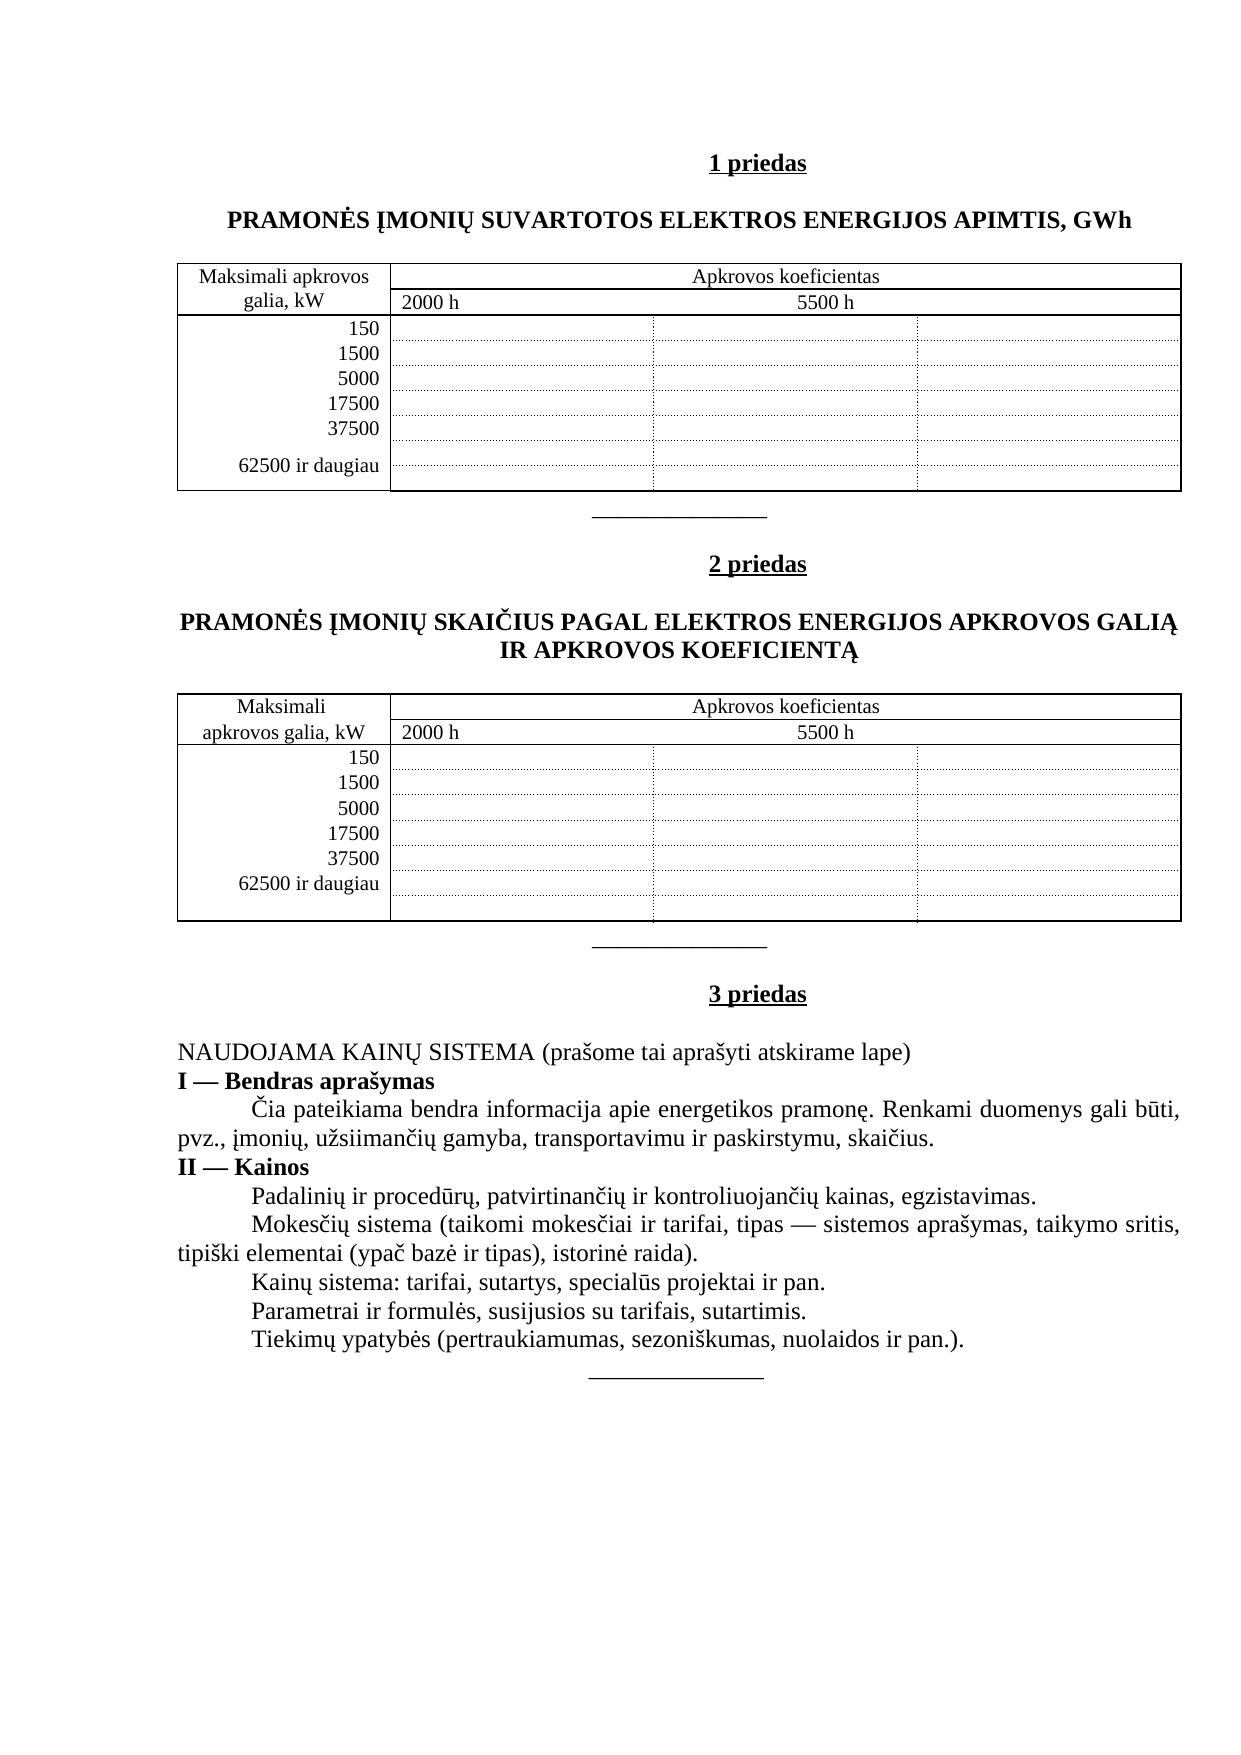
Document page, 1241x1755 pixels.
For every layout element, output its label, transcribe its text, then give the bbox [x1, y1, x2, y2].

table_cell [391, 820, 654, 844]
table_cell [391, 365, 654, 390]
table_cell [391, 340, 654, 364]
table_cell [654, 895, 917, 920]
table_cell 5000 [178, 794, 390, 819]
table_cell [654, 870, 917, 895]
table_cell [391, 794, 654, 819]
text I — bendras aprašymas [177, 1066, 1181, 1094]
table_cell [654, 794, 917, 819]
table_cell [391, 769, 654, 794]
table_cell [654, 415, 917, 440]
table_cell [654, 745, 917, 769]
table_cell 2000 h [391, 720, 786, 744]
table_cell [918, 794, 1180, 819]
text Parametrai ir formulės, susijusios su tarifais, sutartimis. [177, 1296, 1181, 1324]
table_cell [918, 845, 1180, 870]
table_cell [918, 440, 1180, 465]
table_cell 17500 [178, 390, 390, 415]
text Tiekimų ypatybės (pertraukiamumas, sezoniškumas, nuolaidos ir pan.). [177, 1324, 1181, 1353]
text pramonės įmonių suvartotos elektros energijos apimtis, GWh [177, 205, 1181, 234]
text ______________ [177, 922, 1181, 951]
table_cell [654, 845, 917, 870]
table_cell [391, 465, 654, 490]
table_cell [654, 390, 917, 415]
table_cell 5500 h [786, 720, 1180, 744]
text Padalinių ir procedūrų, patvirtinančių ir kontroliuojančių kainas, egzistavimas. [177, 1181, 1181, 1209]
table_header Apkrovos koeficientas [391, 264, 1180, 288]
table_cell [654, 340, 917, 364]
table_cell 5500 h [786, 290, 1180, 314]
text Čia pateikiama bendra informacija apie energetikos pramonę. Renkami duomenys gali būti, pvz., įmonių, užsiimančių gamyba, transportavimu ir paskirstymu, skaičius. [177, 1094, 1181, 1152]
table_cell apkrovos galia, kW [178, 719, 390, 744]
table_header Maksimali [178, 695, 390, 718]
table_cell [654, 316, 917, 339]
table_cell [391, 870, 654, 895]
table_cell 2000 h [391, 290, 786, 314]
table_cell 62500 ir daugiau [178, 440, 390, 490]
table_cell 1500 [178, 340, 390, 364]
text 1 priedas [177, 148, 1181, 176]
table_cell [391, 895, 654, 920]
table_cell [654, 769, 917, 794]
table_cell [918, 769, 1180, 794]
table_cell [918, 340, 1180, 364]
table_cell 1500 [178, 769, 390, 794]
table_cell [391, 415, 654, 440]
text ______________ [177, 1353, 1181, 1382]
table_cell [918, 745, 1180, 769]
table_cell [654, 820, 917, 844]
table_cell [918, 895, 1180, 920]
table_cell [654, 365, 917, 390]
table_cell [391, 745, 654, 769]
table_cell 37500 [178, 845, 390, 870]
table_cell [391, 390, 654, 415]
table_cell 150 [178, 316, 390, 339]
table_cell [391, 316, 654, 339]
table_cell [918, 316, 1180, 339]
table_cell [918, 870, 1180, 895]
text Naudojama kainų sistema (prašome tai aprašyti atskirame lape) [177, 1037, 1181, 1066]
table_cell [918, 365, 1180, 390]
table_cell [918, 415, 1180, 440]
text ______________ [177, 492, 1181, 520]
text pramonės įmonių skaičius pagal elektros energijos apkrovos galią ir apkrovos koeficientą [177, 607, 1181, 664]
table_header Maksimali apkrovos galia, kW [178, 264, 390, 314]
text 2 priedas [177, 549, 1181, 578]
table_cell 5000 [178, 365, 390, 390]
table_cell [654, 465, 917, 490]
table_cell [918, 390, 1180, 415]
table_cell 150 [178, 745, 390, 769]
table_cell [654, 440, 917, 465]
table_cell 17500 [178, 820, 390, 844]
text Kainų sistema: tarifai, sutartys, specialūs projektai ir pan. [177, 1267, 1181, 1296]
table_cell [918, 820, 1180, 844]
table_cell 62500 ir daugiau [178, 870, 390, 920]
table_cell 37500 [178, 415, 390, 440]
table_header Apkrovos koeficientas [391, 695, 1180, 718]
text Mokesčių sistema (taikomi mokesčiai ir tarifai, tipas — sistemos aprašymas, taikymo sritis, tipiški elementai (ypač bazė ir tipas), istorinė raida). [177, 1209, 1181, 1267]
table_cell [918, 465, 1180, 490]
text II — Kainos [177, 1152, 1181, 1181]
table_cell [391, 440, 654, 465]
text 3 priedas [177, 979, 1181, 1008]
table_cell [391, 845, 654, 870]
